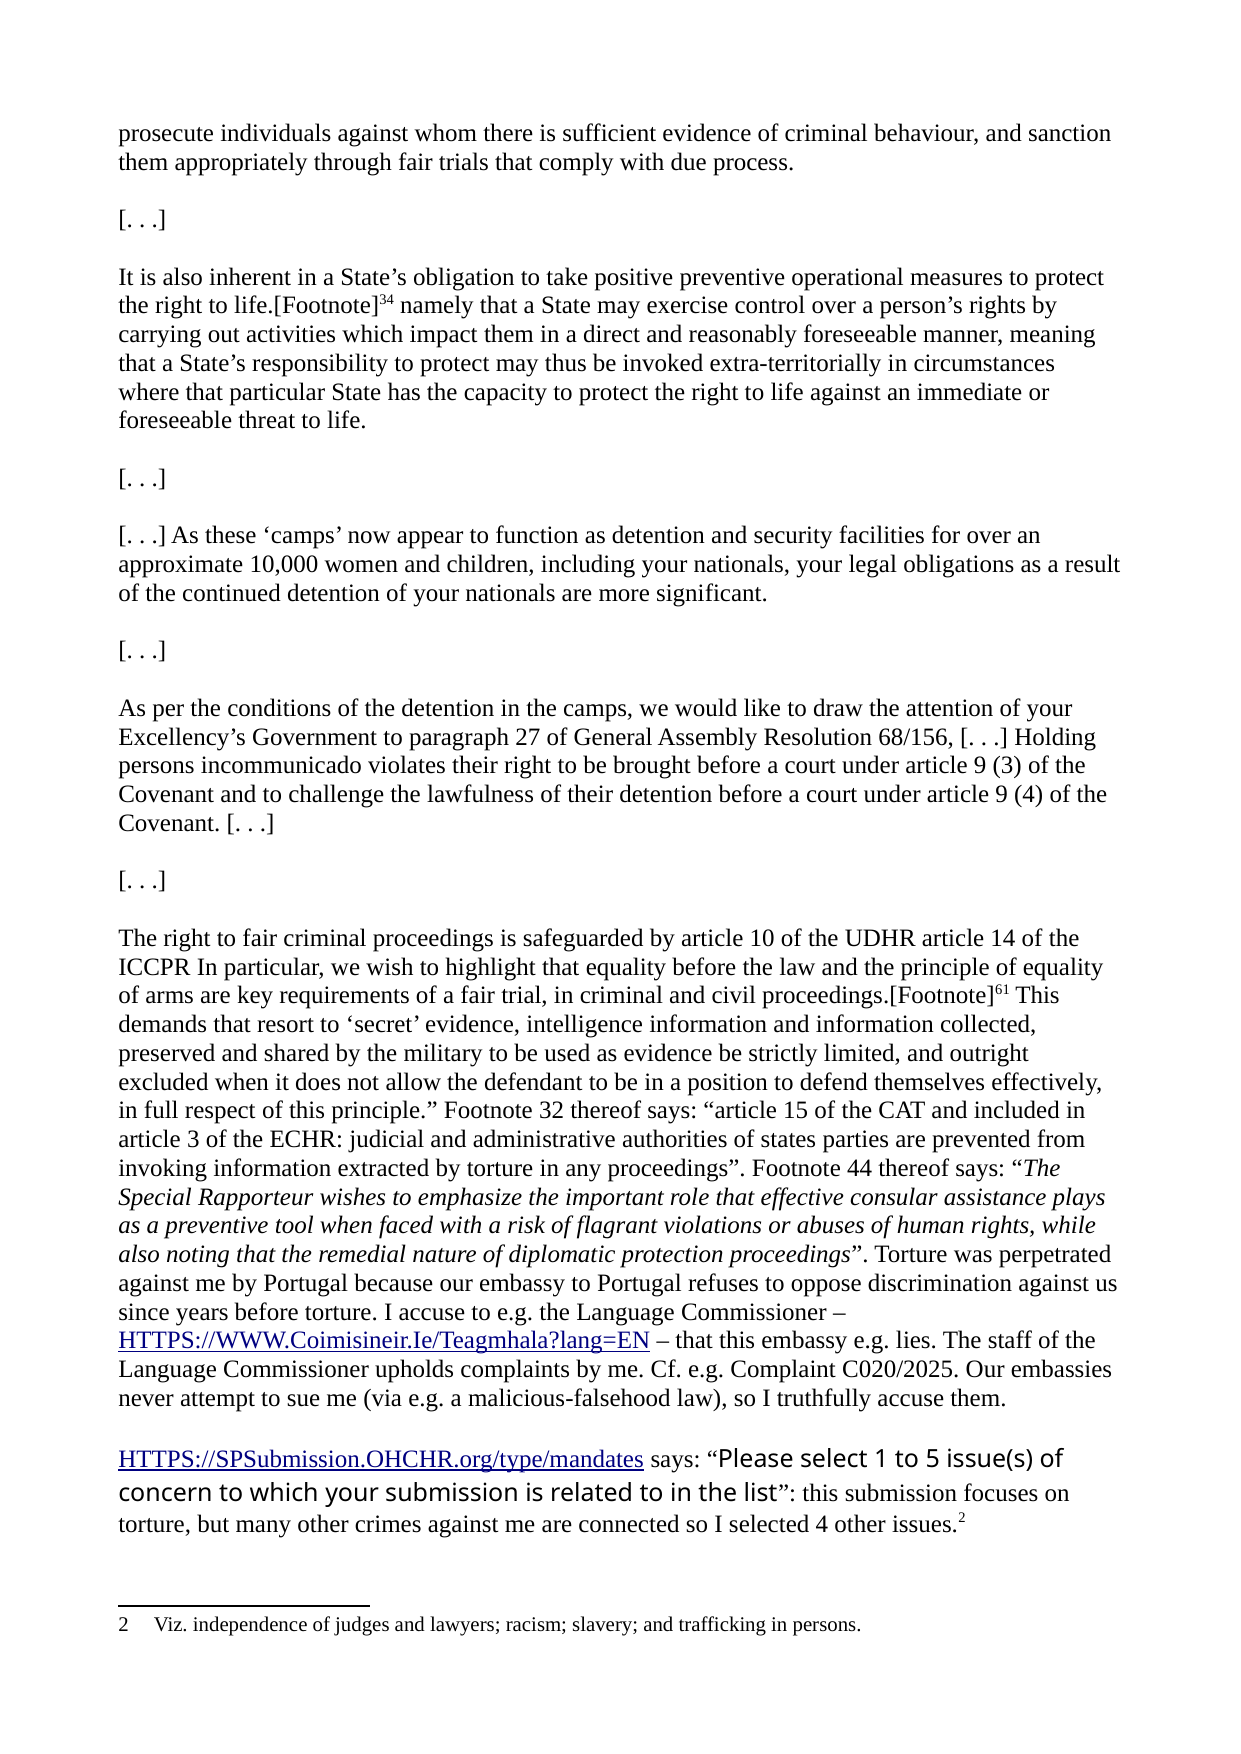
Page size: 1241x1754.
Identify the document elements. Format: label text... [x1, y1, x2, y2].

text As per the conditions of the detention in the camps, we would like to draw the attention of your Excellency’s Government to paragraph 27 of General Assembly Resolution 68/156, [. . .] Holding persons incommunicado violates their right to be brought before a court under article 9 (3) of the Covenant and to challenge the lawfulness of their detention before a court under article 9 (4) of the Covenant. [. . .] [118, 693, 1122, 837]
text It is also inherent in a State’s obligation to take positive preventive operational measures to protect the right to life.[Footnote]34 namely that a State may exercise control over a person’s rights by carrying out activities which impact them in a direct and reasonably foreseeable manner, meaning that a State’s responsibility to protect may thus be invoked extra-territorially in circumstances where that particular State has the capacity to protect the right to life against an immediate or foreseeable threat to life. [118, 262, 1122, 434]
text prosecute individuals against whom there is sufficient evidence of criminal behaviour, and sanction them appropriately through fair trials that comply with due process. [118, 118, 1122, 176]
text HTTPS://SPSubmission.OHCHR.org/type/mandates says: “Please select 1 to 5 issue(s) of concern to which your submission is related to in the list”: this submission focuses on torture, but many other crimes against me are connected so I selected 4 other issues. [118, 1441, 1122, 1537]
text [. . .] [118, 204, 1122, 233]
text [. . .] [118, 866, 1122, 894]
text [. . .] [118, 463, 1122, 492]
text The right to fair criminal proceedings is safeguarded by article 10 of the UDHR article 14 of the ICCPR In particular, we wish to highlight that equality before the law and the principle of equality of arms are key requirements of a fair trial, in criminal and civil proceedings.[Footnote]61 This demands that resort to ‘secret’ evidence, intelligence information and information collected, preserved and shared by the military to be used as evidence be strictly limited, and outright excluded when it does not allow the defendant to be in a position to defend themselves effectively, in full respect of this principle.” Footnote 32 thereof says: “article 15 of the CAT and included in article 3 of the ECHR: judicial and administrative authorities of states parties are prevented from invoking information extracted by torture in any proceedings”. Footnote 44 thereof says: “The Special Rapporteur wishes to emphasize the important role that effective consular assistance plays as a preventive tool when faced with a risk of flagrant violations or abuses of human rights, while also noting that the remedial nature of diplomatic protection proceedings”. Torture was perpetrated against me by Portugal because our embassy to Portugal refuses to oppose discrimination against us since years before torture. I accuse to e.g. the Language Commissioner – HTTPS://WWW.Coimisineir.Ie/Teagmhala?lang=EN – that this embassy e.g. lies. The staff of the Language Commissioner upholds complaints by me. Cf. e.g. Complaint C020/2025. Our embassies never attempt to sue me (via e.g. a malicious-falsehood law), so I truthfully accuse them. [118, 923, 1122, 1412]
text [. . .] As these ‘camps’ now appear to function as detention and security facilities for over an approximate 10,000 women and children, including your nationals, your legal obligations as a result of the continued detention of your nationals are more significant. [118, 521, 1122, 607]
text [. . .] [118, 636, 1122, 664]
text Viz. independence of judges and lawyers; racism; slavery; and trafficking in persons. [118, 1612, 1122, 1636]
